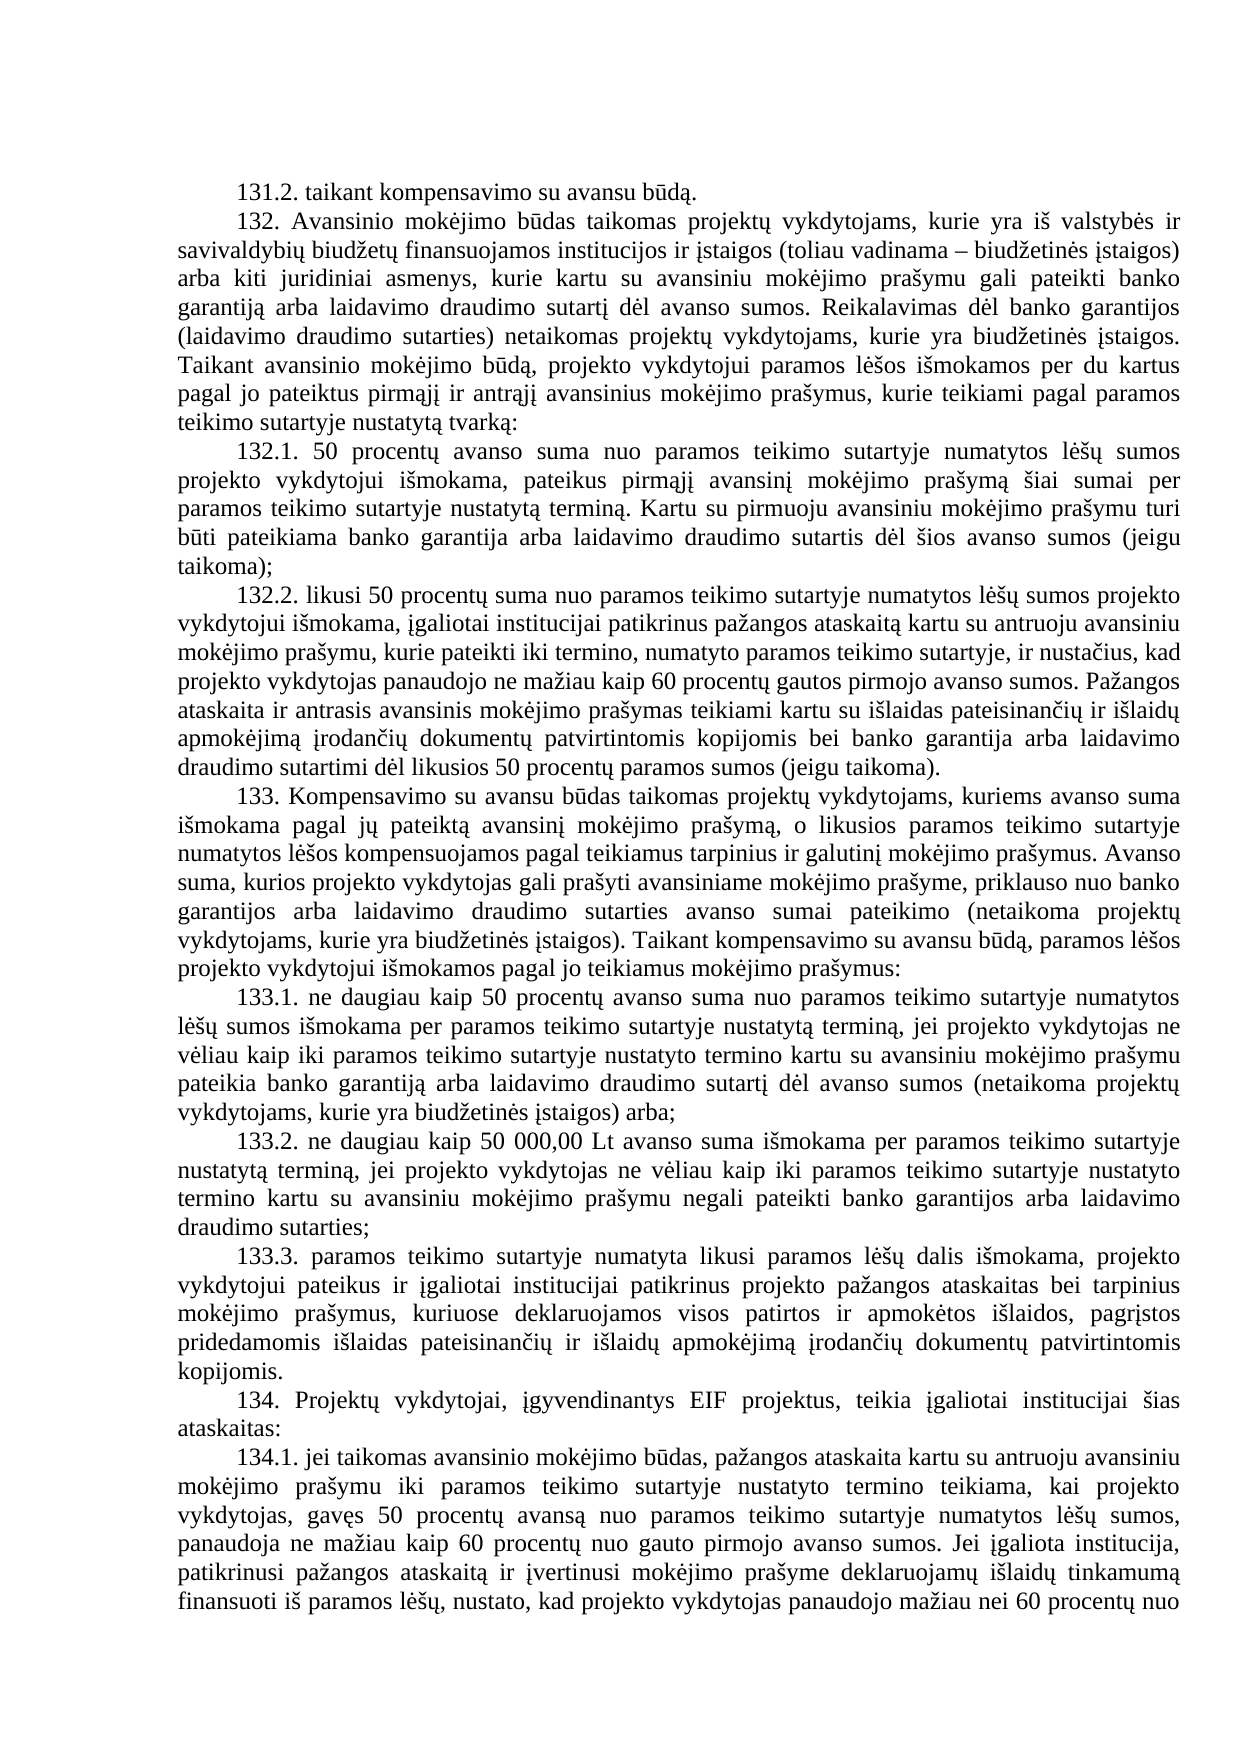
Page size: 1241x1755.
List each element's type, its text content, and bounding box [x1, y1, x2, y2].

text 133.2. ne daugiau kaip 50 000,00 Lt avanso suma išmokama per paramos teikimo sutartyje nustatytą terminą, jei projekto vykdytojas ne vėliau kaip iki paramos teikimo sutartyje nustatyto termino kartu su avansiniu mokėjimo prašymu negali pateikti banko garantijos arba laidavimo draudimo sutarties; [177, 1126, 1181, 1241]
text 134.1. jei taikomas avansinio mokėjimo būdas, pažangos ataskaita kartu su antruoju avansiniu mokėjimo prašymu iki paramos teikimo sutartyje nustatyto termino teikiama, kai projekto vykdytojas, gavęs 50 procentų avansą nuo paramos teikimo sutartyje numatytos lėšų sumos, panaudoja ne mažiau kaip 60 procentų nuo gauto pirmojo avanso sumos. Jei įgaliota institucija, patikrinusi pažangos ataskaitą ir įvertinusi mokėjimo prašyme deklaruojamų išlaidų tinkamumą finansuoti iš paramos lėšų, nustato, kad projekto vykdytojas panaudojo mažiau nei 60 procentų nuo [177, 1442, 1181, 1615]
text 132.1. 50 procentų avanso suma nuo paramos teikimo sutartyje numatytos lėšų sumos projekto vykdytojui išmokama, pateikus pirmąjį avansinį mokėjimo prašymą šiai sumai per paramos teikimo sutartyje nustatytą terminą. Kartu su pirmuoju avansiniu mokėjimo prašymu turi būti pateikiama banko garantija arba laidavimo draudimo sutartis dėl šios avanso sumos (jeigu taikoma); [177, 436, 1181, 580]
text 134. Projektų vykdytojai, įgyvendinantys EIF projektus, teikia įgaliotai institucijai šias ataskaitas: [177, 1385, 1181, 1442]
text 131.2. taikant kompensavimo su avansu būdą. [177, 177, 1181, 206]
text 133.3. paramos teikimo sutartyje numatyta likusi paramos lėšų dalis išmokama, projekto vykdytojui pateikus ir įgaliotai institucijai patikrinus projekto pažangos ataskaitas bei tarpinius mokėjimo prašymus, kuriuose deklaruojamos visos patirtos ir apmokėtos išlaidos, pagrįstos pridedamomis išlaidas pateisinančių ir išlaidų apmokėjimą įrodančių dokumentų patvirtintomis kopijomis. [177, 1241, 1181, 1385]
text 132.2. likusi 50 procentų suma nuo paramos teikimo sutartyje numatytos lėšų sumos projekto vykdytojui išmokama, įgaliotai institucijai patikrinus pažangos ataskaitą kartu su antruoju avansiniu mokėjimo prašymu, kurie pateikti iki termino, numatyto paramos teikimo sutartyje, ir nustačius, kad projekto vykdytojas panaudojo ne mažiau kaip 60 procentų gautos pirmojo avanso sumos. Pažangos ataskaita ir antrasis avansinis mokėjimo prašymas teikiami kartu su išlaidas pateisinančių ir išlaidų apmokėjimą įrodančių dokumentų patvirtintomis kopijomis bei banko garantija arba laidavimo draudimo sutartimi dėl likusios 50 procentų paramos sumos (jeigu taikoma). [177, 580, 1181, 781]
text 133. Kompensavimo su avansu būdas taikomas projektų vykdytojams, kuriems avanso suma išmokama pagal jų pateiktą avansinį mokėjimo prašymą, o likusios paramos teikimo sutartyje numatytos lėšos kompensuojamos pagal teikiamus tarpinius ir galutinį mokėjimo prašymus. Avanso suma, kurios projekto vykdytojas gali prašyti avansiniame mokėjimo prašyme, priklauso nuo banko garantijos arba laidavimo draudimo sutarties avanso sumai pateikimo (netaikoma projektų vykdytojams, kurie yra biudžetinės įstaigos). Taikant kompensavimo su avansu būdą, paramos lėšos projekto vykdytojui išmokamos pagal jo teikiamus mokėjimo prašymus: [177, 781, 1181, 982]
text 132. Avansinio mokėjimo būdas taikomas projektų vykdytojams, kurie yra iš valstybės ir savivaldybių biudžetų finansuojamos institucijos ir įstaigos (toliau vadinama – biudžetinės įstaigos) arba kiti juridiniai asmenys, kurie kartu su avansiniu mokėjimo prašymu gali pateikti banko garantiją arba laidavimo draudimo sutartį dėl avanso sumos. Reikalavimas dėl banko garantijos (laidavimo draudimo sutarties) netaikomas projektų vykdytojams, kurie yra biudžetinės įstaigos. Taikant avansinio mokėjimo būdą, projekto vykdytojui paramos lėšos išmokamos per du kartus pagal jo pateiktus pirmąjį ir antrąjį avansinius mokėjimo prašymus, kurie teikiami pagal paramos teikimo sutartyje nustatytą tvarką: [177, 206, 1181, 436]
text 133.1. ne daugiau kaip 50 procentų avanso suma nuo paramos teikimo sutartyje numatytos lėšų sumos išmokama per paramos teikimo sutartyje nustatytą terminą, jei projekto vykdytojas ne vėliau kaip iki paramos teikimo sutartyje nustatyto termino kartu su avansiniu mokėjimo prašymu pateikia banko garantiją arba laidavimo draudimo sutartį dėl avanso sumos (netaikoma projektų vykdytojams, kurie yra biudžetinės įstaigos) arba; [177, 982, 1181, 1126]
